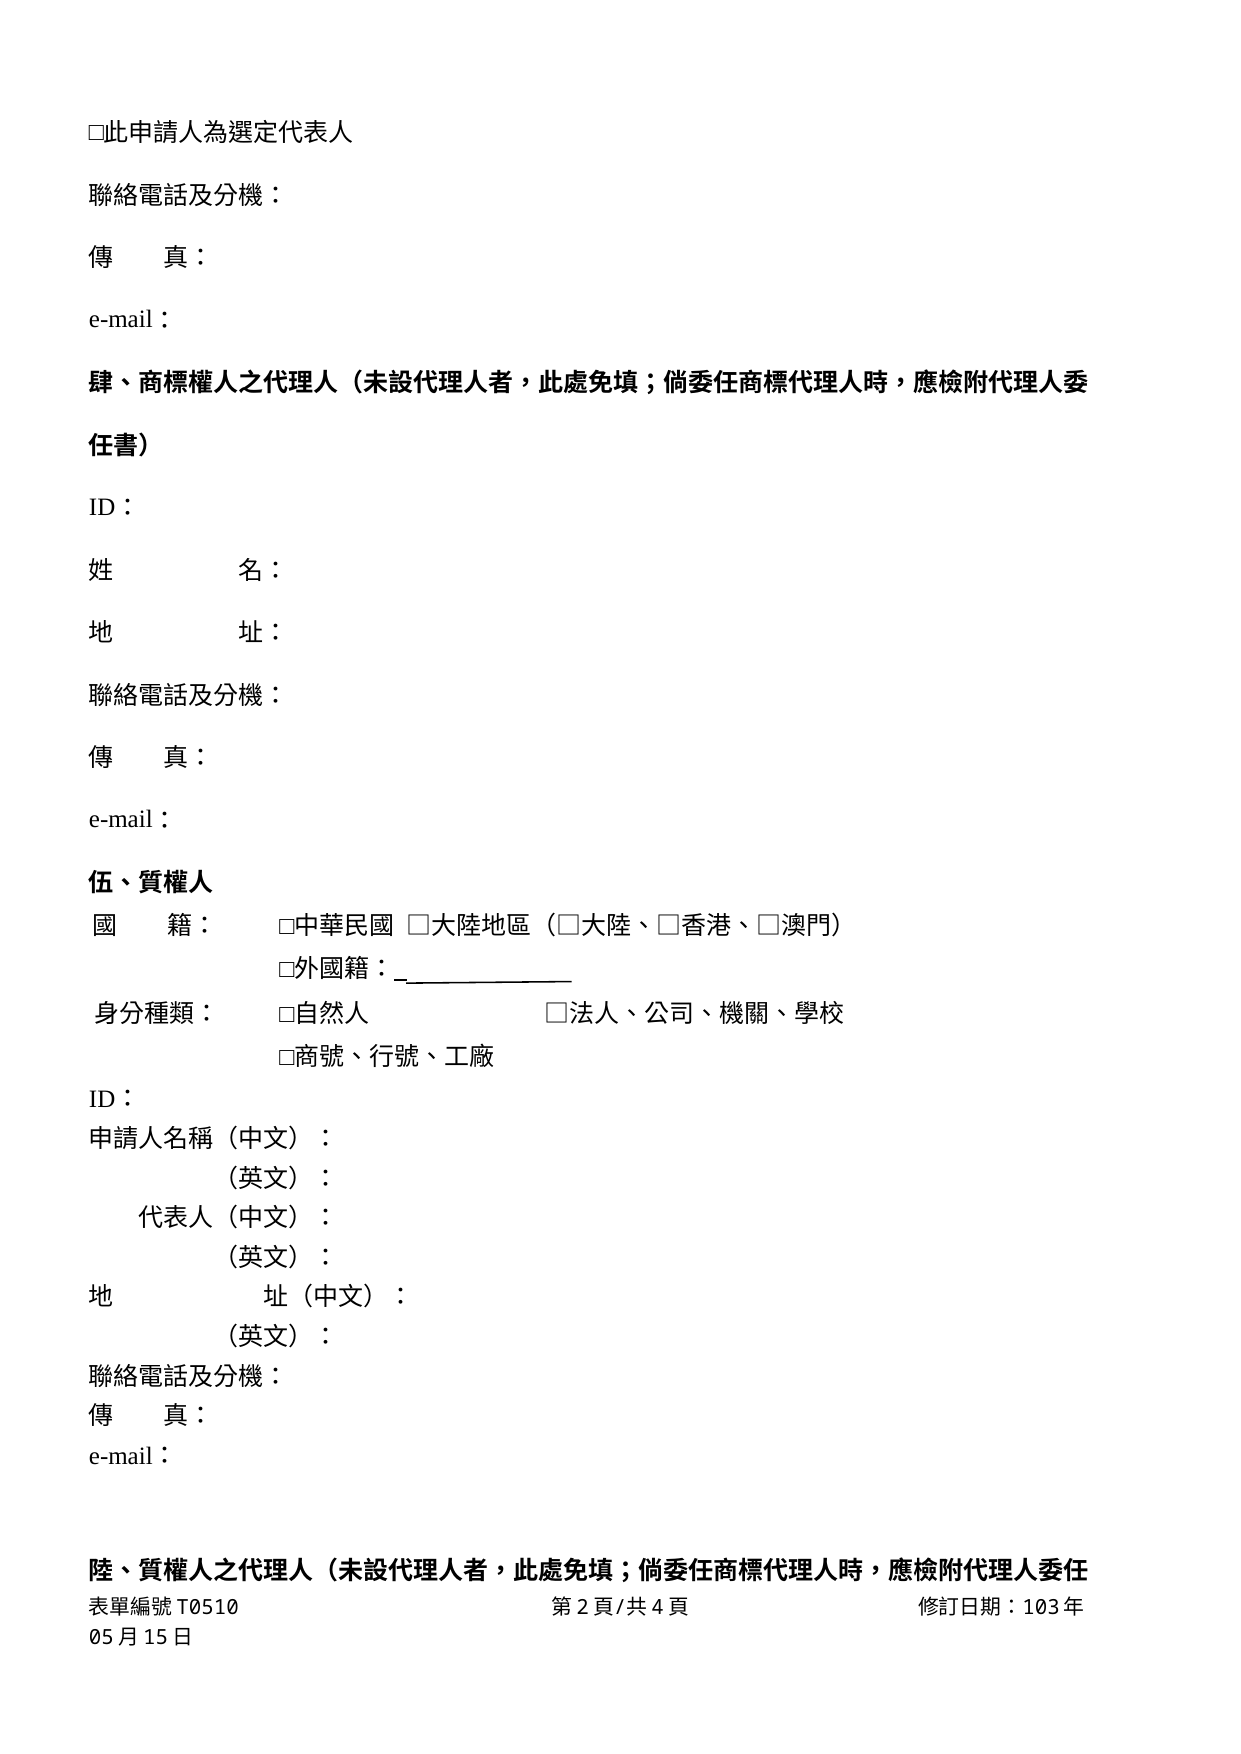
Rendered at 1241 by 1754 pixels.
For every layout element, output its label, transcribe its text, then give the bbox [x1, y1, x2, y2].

text 姓 名： [89, 527, 1092, 589]
text 地 址： [89, 589, 1092, 652]
table_header 國 籍： [92, 902, 276, 990]
text 代表人（中文）： [89, 1195, 1092, 1234]
text 陸、質權人之代理人（未設代理人者，此處免填；倘委任商標代理人時，應檢附代理人委任 [89, 1527, 1122, 1589]
text e-mail： [89, 277, 1122, 339]
table_header □中華民國 □大陸地區（□大陸、□香港、□澳門） □外國籍： [276, 902, 1068, 990]
text 地 址（中文）： [89, 1274, 1092, 1314]
text 聯絡電話及分機： [89, 152, 1122, 214]
text □此申請人為選定代表人 [89, 89, 1122, 152]
text 傳 真： [89, 714, 1092, 777]
text （英文）： [89, 1314, 1092, 1353]
text e-mail： [89, 777, 1092, 839]
text ID： [89, 464, 1092, 527]
text 傳 真： [89, 214, 1122, 277]
text 申請人名稱（中文）： [89, 1116, 1092, 1155]
text 聯絡電話及分機： [89, 652, 1092, 714]
text e-mail： [89, 1432, 1092, 1472]
text （英文）： [89, 1155, 1092, 1195]
text 肆、商標權人之代理人（未設代理人者，此處免填；倘委任商標代理人時，應檢附代理人委任書） [89, 339, 1092, 464]
text （英文）： [89, 1234, 1092, 1274]
text 傳 真： [89, 1393, 1092, 1432]
text 伍、質權人 [89, 839, 1092, 902]
text ID： [89, 1076, 1092, 1116]
text 聯絡電話及分機： [89, 1353, 1092, 1393]
table_cell 身分種類： [92, 990, 276, 1076]
table_cell □自然人 □法人、公司、機關、學校 □商號、行號、工廠 [276, 990, 1068, 1076]
